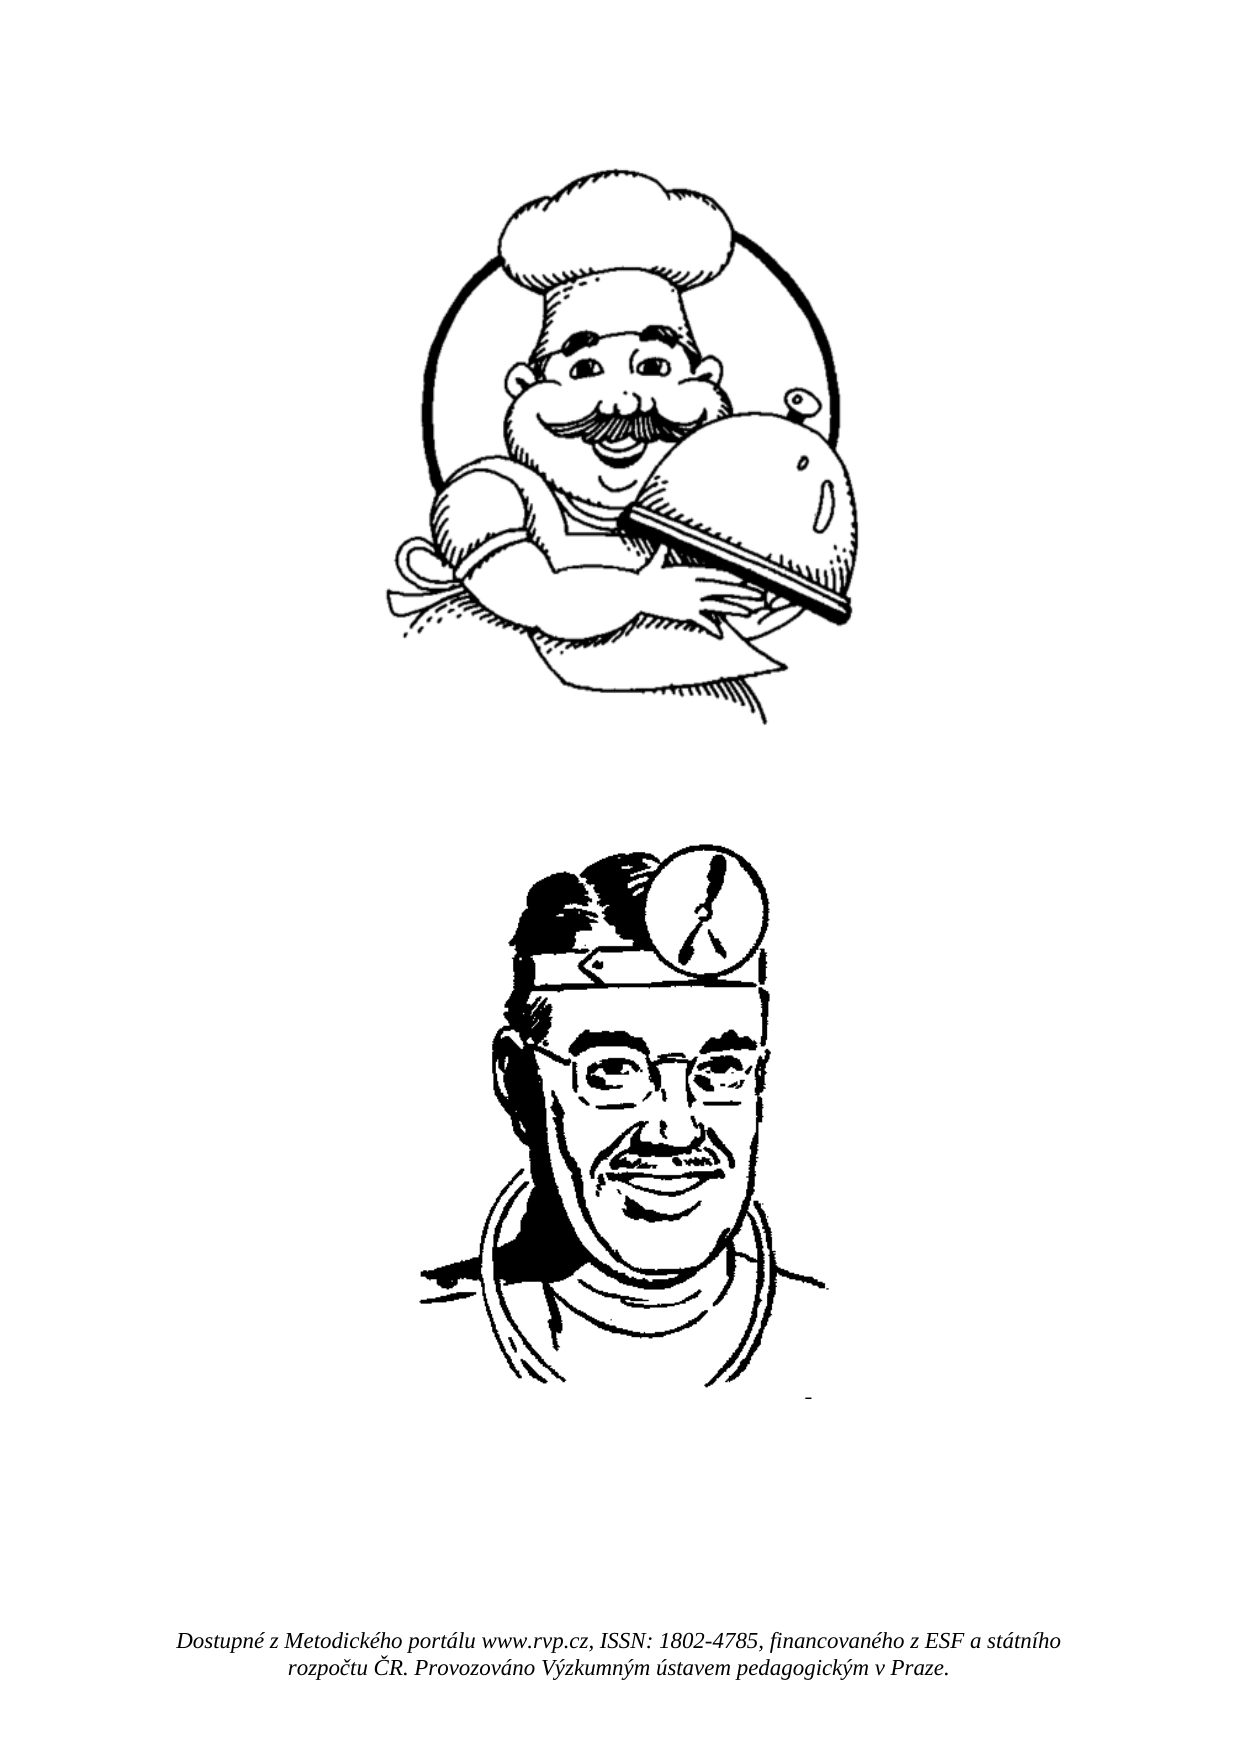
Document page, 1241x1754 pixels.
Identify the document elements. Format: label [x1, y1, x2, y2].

picture [362, 156, 878, 735]
picture [406, 824, 835, 1399]
